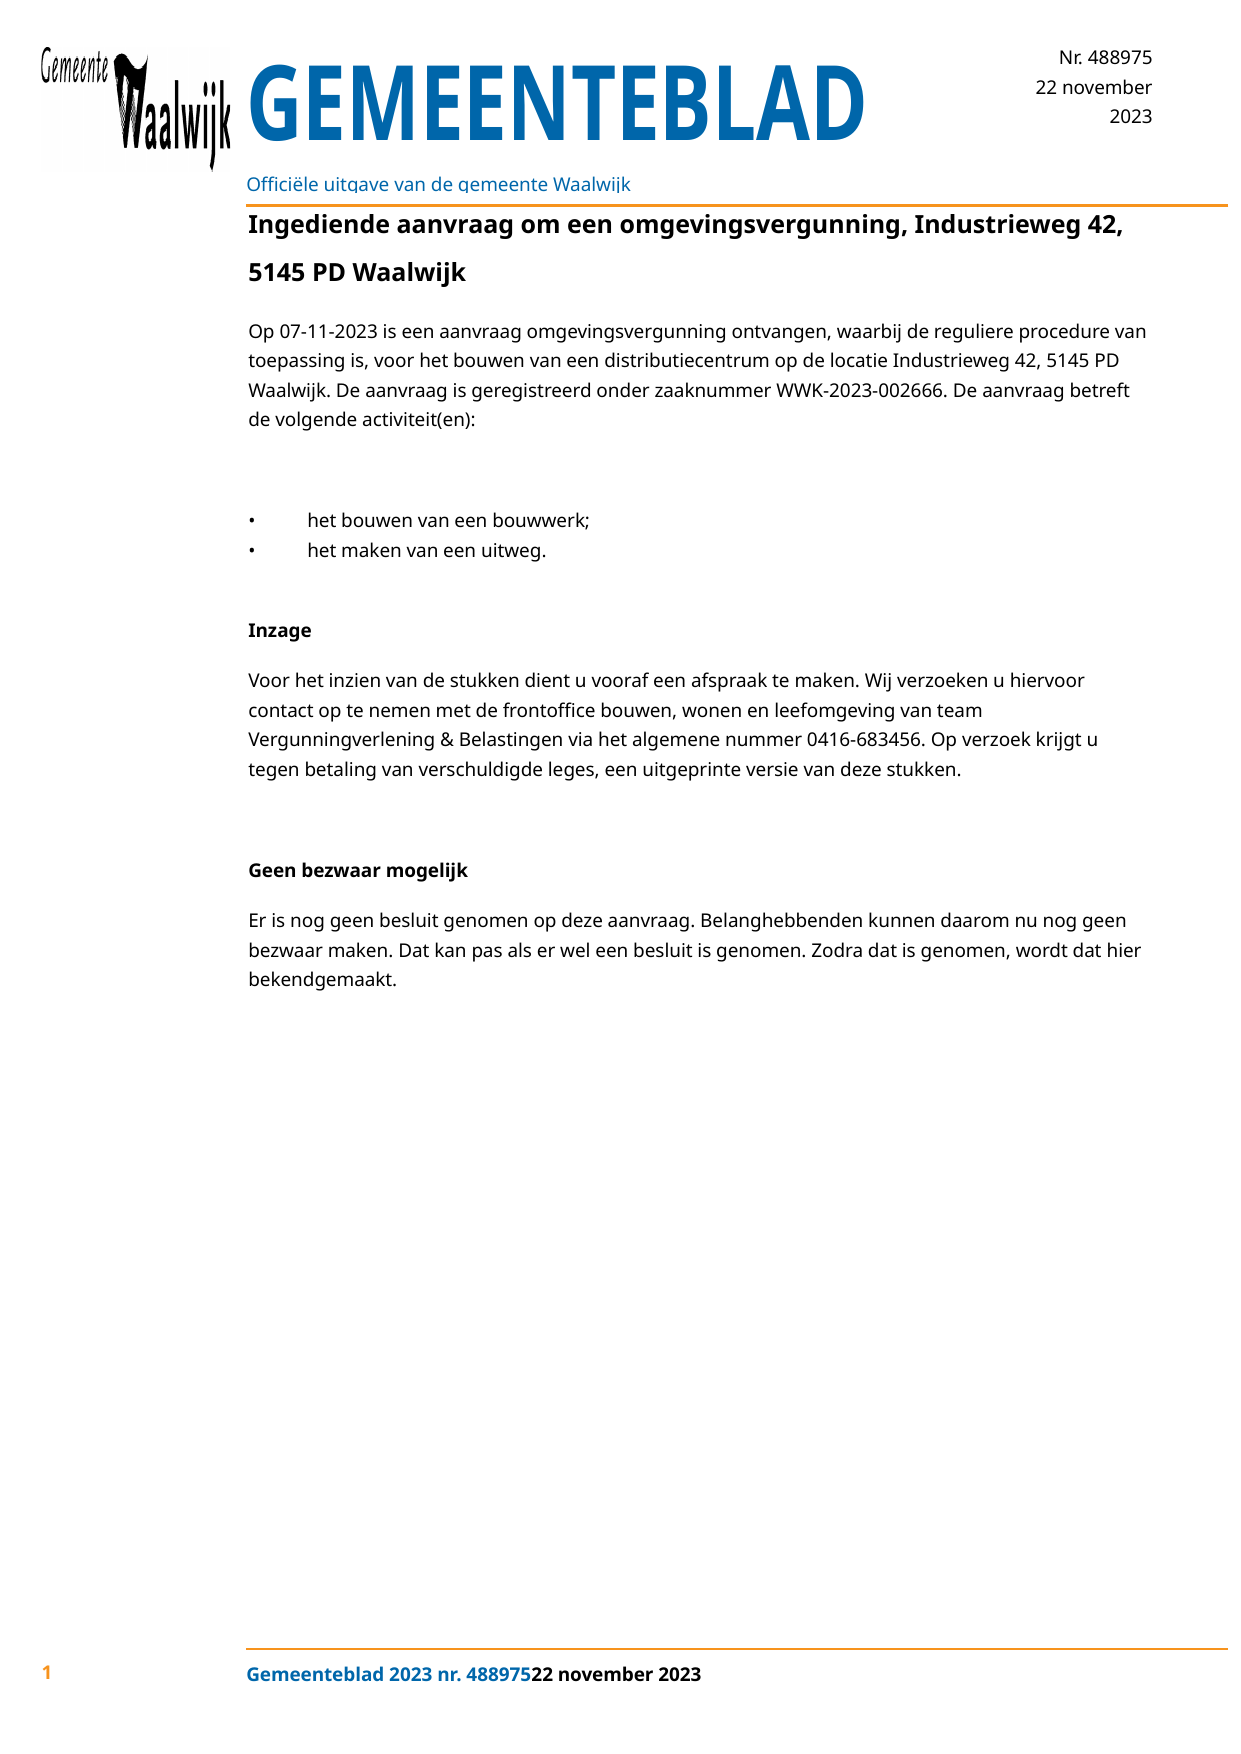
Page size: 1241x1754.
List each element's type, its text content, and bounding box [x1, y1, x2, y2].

text Voor het inzien van de stukken dient u vooraf een afspraak te maken. Wij verzoeken u hiervoor contact op te nemen met de frontoffice bouwen, wonen en leefomgeving van team Vergunningverlening & Belastingen via het algemene nummer 0416-683456. Op verzoek krijgt u tegen betaling van verschuldigde leges, een uitgeprinte versie van deze stukken. [248, 667, 1152, 782]
list het bouwen van een bouwwerk; [248, 507, 1152, 533]
text Er is nog geen besluit genomen op deze aanvraag. Belanghebbenden kunnen daarom nu nog geen bezwaar maken. Dat kan pas als er wel een besluit is genomen. Zodra dat is genomen, wordt dat hier bekendgemaakt. [248, 907, 1152, 992]
text Geen bezwaar mogelijk [248, 857, 1152, 883]
text Inzage [248, 617, 1152, 643]
text Op 07-11-2023 is een aanvraag omgevingsvergunning ontvangen, waarbij de reguliere procedure van toepassing is, voor het bouwen van een distributiecentrum op de locatie Industrieweg 42, 5145 PD Waalwijk. De aanvraag is geregistreerd onder zaaknummer WWK-2023-002666. De aanvraag betreft de volgende activiteit(en): [248, 318, 1152, 432]
list het maken van een uitweg. [248, 537, 1152, 563]
picture [41, 47, 231, 172]
text Ingediende aanvraag om een omgevingsvergunning, Industrieweg 42, 5145 PD Waalwijk [248, 207, 1152, 288]
